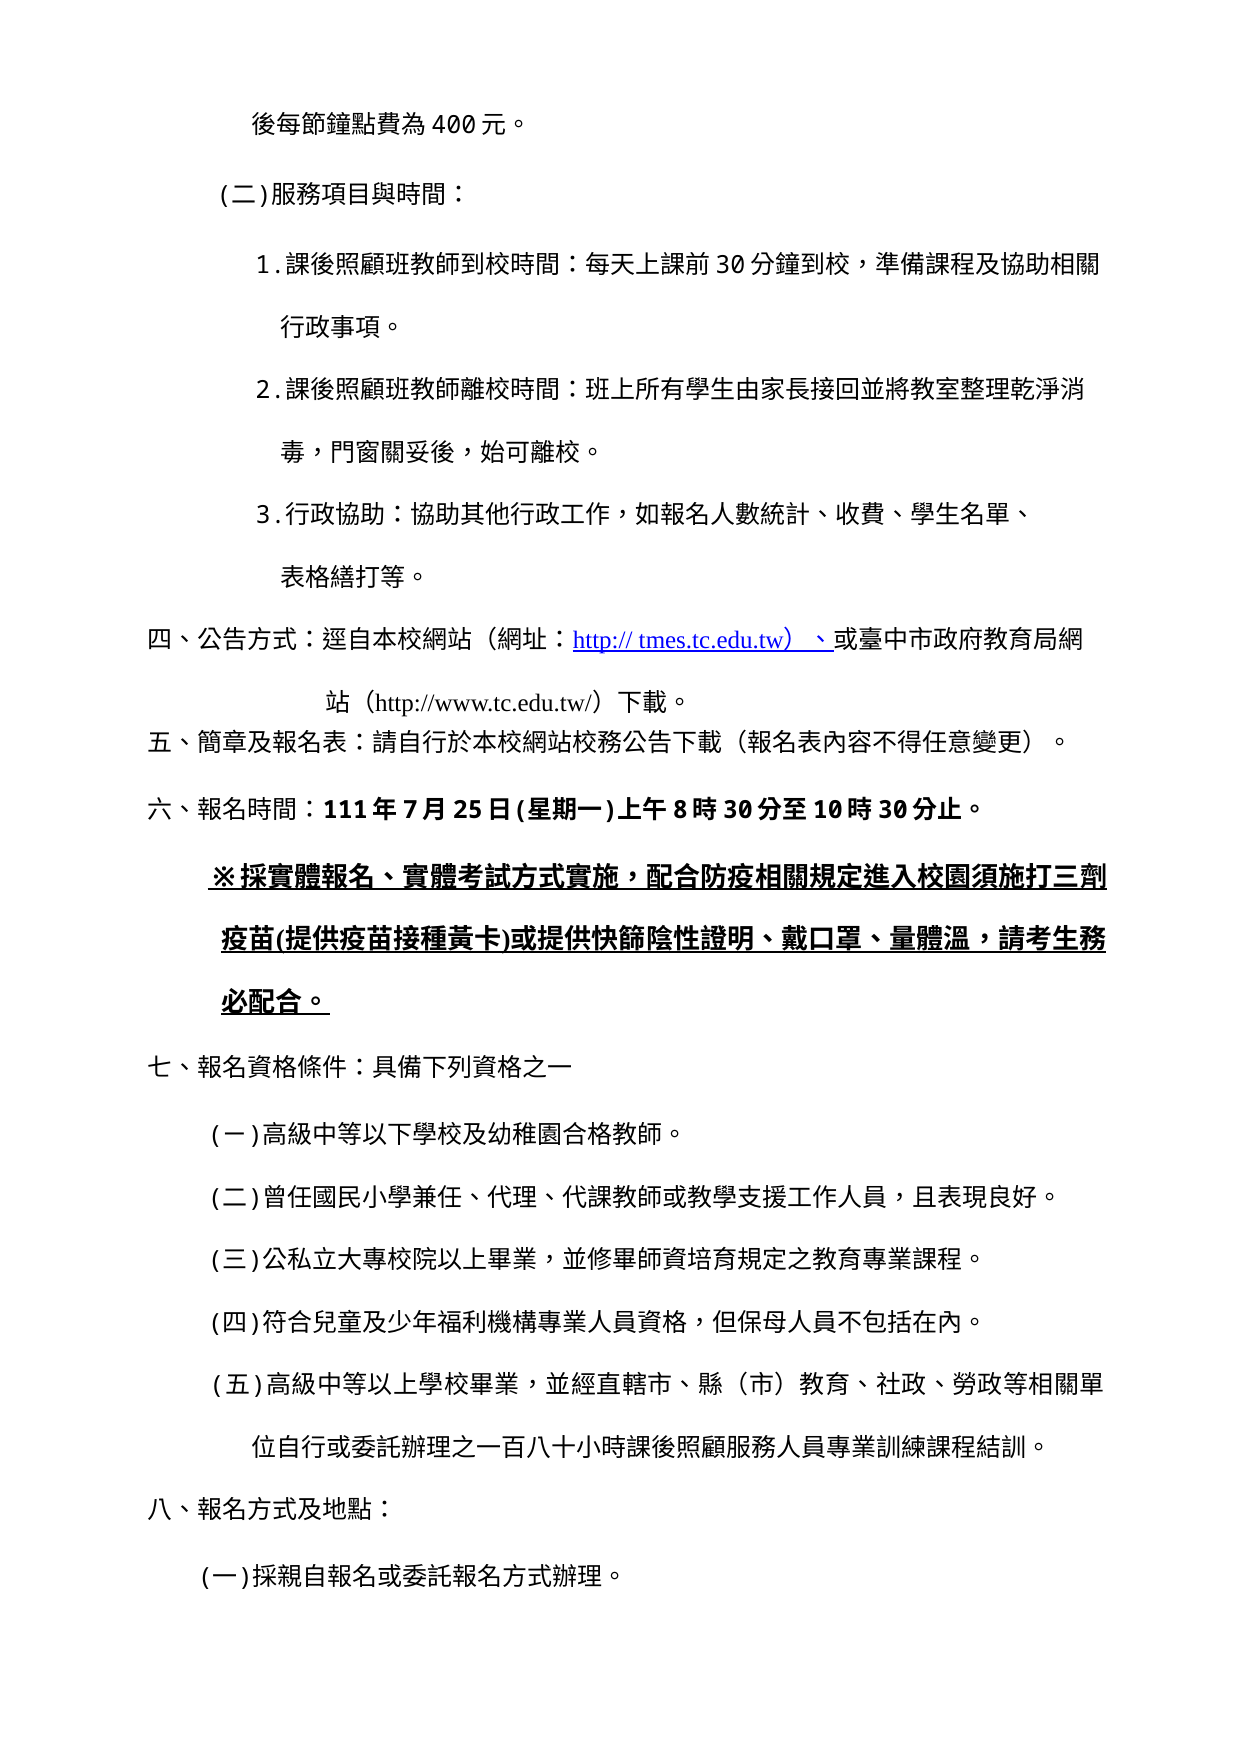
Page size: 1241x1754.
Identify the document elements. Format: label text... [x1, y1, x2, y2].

text 後每節鐘點費為400元。 [201, 81, 1107, 143]
text 四、公告方式：逕自本校網站（網址：http:// tmes.tc.edu.tw）、或臺中市政府教育局網站（http://www.tc.edu.tw/）下載。 [148, 596, 1107, 721]
text 七、報名資格條件：具備下列資格之一 [148, 1024, 1107, 1087]
text (二)曾任國民小學兼任、代理、代課教師或教學支援工作人員，且表現良好。 [148, 1153, 1107, 1216]
text 八、報名方式及地點： [148, 1466, 1107, 1528]
text 3.行政協助：協助其他行政工作，如報名人數統計、收費、學生名單、 [255, 471, 1107, 533]
text (四)符合兒童及少年福利機構專業人員資格，但保母人員不包括在內。 [148, 1278, 1107, 1341]
text (一)採親自報名或委託報名方式辦理。 [173, 1533, 1107, 1595]
text 2.課後照顧班教師離校時間：班上所有學生由家長接回並將教室整理乾淨消毒，門窗關妥後，始可離校。 [255, 346, 1107, 471]
text ※採實體報名、實體考試方式實施，配合防疫相關規定進入校園須施打三劑疫苗(提供疫苗接種黃卡)或提供快篩陰性證明、戴口罩、量體溫，請考生務必配合。 [148, 833, 1107, 1020]
text 表格繕打等。 [280, 533, 1107, 596]
text (三)公私立大專校院以上畢業，並修畢師資培育規定之教育專業課程。 [148, 1216, 1107, 1278]
text (五)高級中等以上學校畢業，並經直轄市、縣（市）教育、社政、勞政等相關單位自行或委託辦理之一百八十小時課後照顧服務人員專業訓練課程結訓。 [148, 1341, 1107, 1466]
text 六、報名時間：111年7月25日(星期一)上午8時30分至10時30分止。 [148, 766, 1107, 828]
text (ㄧ)高級中等以下學校及幼稚園合格教師。 [148, 1091, 1107, 1153]
text 五、簡章及報名表：請自行於本校網站校務公告下載（報名表內容不得任意變更）。 [148, 725, 1107, 758]
text 1.課後照顧班教師到校時間：每天上課前30分鐘到校，準備課程及協助相關行政事項。 [255, 221, 1107, 346]
text (二)服務項目與時間： [201, 151, 1107, 213]
